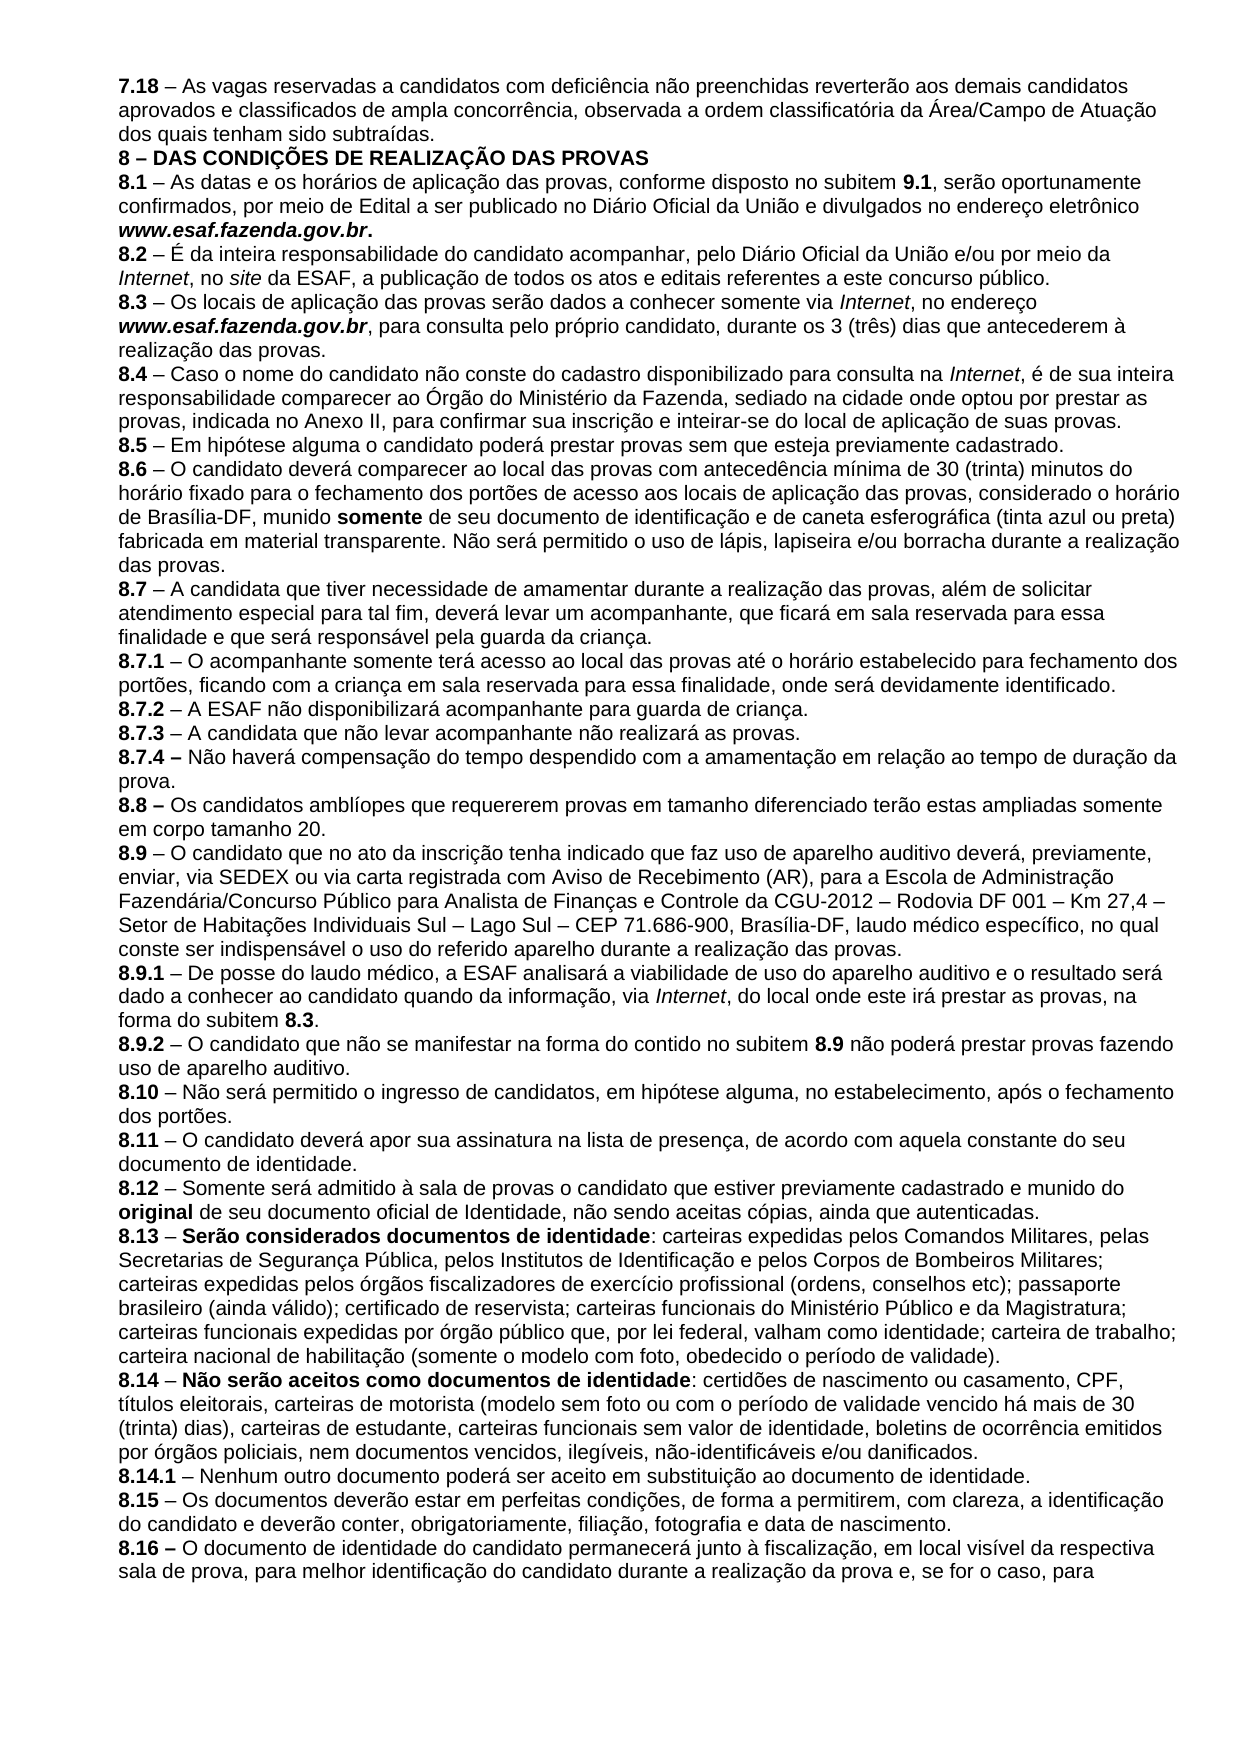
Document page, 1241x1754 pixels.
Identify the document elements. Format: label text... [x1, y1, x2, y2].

text 8.11 – O candidato deverá apor sua assinatura na lista de presença, de acordo com aquela constante do seu documento de identidade. [118, 1128, 1181, 1176]
text 8.2 – É da inteira responsabilidade do candidato acompanhar, pelo Diário Oficial da União e/ou por meio da Internet, no site da ESAF, a publicação de todos os atos e editais referentes a este concurso público. [118, 242, 1181, 289]
text 8.7 – A candidata que tiver necessidade de amamentar durante a realização das provas, além de solicitar atendimento especial para tal fim, deverá levar um acompanhante, que ficará em sala reservada para essa finalidade e que será responsável pela guarda da criança. [118, 577, 1181, 649]
text 8.8 – Os candidatos amblíopes que requererem provas em tamanho diferenciado terão estas ampliadas somente em corpo tamanho 20. [118, 793, 1181, 841]
text 8.12 – Somente será admitido à sala de provas o candidato que estiver previamente cadastrado e munido do original de seu documento oficial de Identidade, não sendo aceitas cópias, ainda que autenticadas. [118, 1176, 1181, 1224]
text 8.7.2 – A ESAF não disponibilizará acompanhante para guarda de criança. [118, 697, 1181, 721]
text 8.7.1 – O acompanhante somente terá acesso ao local das provas até o horário estabelecido para fechamento dos portões, ficando com a criança em sala reservada para essa finalidade, onde será devidamente identificado. [118, 649, 1181, 697]
text 8.3 – Os locais de aplicação das provas serão dados a conhecer somente via Internet, no endereço www.esaf.fazenda.gov.br, para consulta pelo próprio candidato, durante os 3 (três) dias que antecederem à realização das provas. [118, 289, 1181, 361]
text 8.14.1 – Nenhum outro documento poderá ser aceito em substituição ao documento de identidade. [118, 1463, 1181, 1487]
text 8.4 – Caso o nome do candidato não conste do cadastro disponibilizado para consulta na Internet, é de sua inteira responsabilidade comparecer ao Órgão do Ministério da Fazenda, sediado na cidade onde optou por prestar as provas, indicada no Anexo II, para confirmar sua inscrição e inteirar-se do local de aplicação de suas provas. [118, 361, 1181, 433]
text 8 – DAS CONDIÇÕES DE REALIZAÇÃO DAS PROVAS [118, 146, 1181, 170]
text 7.18 – As vagas reservadas a candidatos com deficiência não preenchidas reverterão aos demais candidatos aprovados e classificados de ampla concorrência, observada a ordem classificatória da Área/Campo de Atuação dos quais tenham sido subtraídas. [118, 74, 1181, 146]
text 8.7.3 – A candidata que não levar acompanhante não realizará as provas. [118, 721, 1181, 745]
text 8.5 – Em hipótese alguma o candidato poderá prestar provas sem que esteja previamente cadastrado. [118, 433, 1181, 457]
text 8.15 – Os documentos deverão estar em perfeitas condições, de forma a permitirem, com clareza, a identificação do candidato e deverão conter, obrigatoriamente, filiação, fotografia e data de nascimento. [118, 1487, 1181, 1535]
text 8.9.1 – De posse do laudo médico, a ESAF analisará a viabilidade de uso do aparelho auditivo e o resultado será dado a conhecer ao candidato quando da informação, via Internet, do local onde este irá prestar as provas, na forma do subitem 8.3. [118, 960, 1181, 1032]
text 8.14 – Não serão aceitos como documentos de identidade: certidões de nascimento ou casamento, CPF, títulos eleitorais, carteiras de motorista (modelo sem foto ou com o período de validade vencido há mais de 30 (trinta) dias), carteiras de estudante, carteiras funcionais sem valor de identidade, boletins de ocorrência emitidos por órgãos policiais, nem documentos vencidos, ilegíveis, não-identificáveis e/ou danificados. [118, 1368, 1181, 1463]
text 8.1 – As datas e os horários de aplicação das provas, conforme disposto no subitem 9.1, serão oportunamente confirmados, por meio de Edital a ser publicado no Diário Oficial da União e divulgados no endereço eletrônico www.esaf.fazenda.gov.br. [118, 170, 1181, 242]
text 8.16 – O documento de identidade do candidato permanecerá junto à fiscalização, em local visível da respectiva sala de prova, para melhor identificação do candidato durante a realização da prova e, se for o caso, para [118, 1535, 1181, 1583]
text 8.9.2 – O candidato que não se manifestar na forma do contido no subitem 8.9 não poderá prestar provas fazendo uso de aparelho auditivo. [118, 1032, 1181, 1080]
text 8.10 – Não será permitido o ingresso de candidatos, em hipótese alguma, no estabelecimento, após o fechamento dos portões. [118, 1080, 1181, 1128]
text 8.7.4 – Não haverá compensação do tempo despendido com a amamentação em relação ao tempo de duração da prova. [118, 745, 1181, 793]
text 8.9 – O candidato que no ato da inscrição tenha indicado que faz uso de aparelho auditivo deverá, previamente, enviar, via SEDEX ou via carta registrada com Aviso de Recebimento (AR), para a Escola de Administração Fazendária/Concurso Público para Analista de Finanças e Controle da CGU-2012 – Rodovia DF 001 – Km 27,4 – Setor de Habitações Individuais Sul – Lago Sul – CEP 71.686-900, Brasília-DF, laudo médico específico, no qual conste ser indispensável o uso do referido aparelho durante a realização das provas. [118, 841, 1181, 960]
text 8.6 – O candidato deverá comparecer ao local das provas com antecedência mínima de 30 (trinta) minutos do horário fixado para o fechamento dos portões de acesso aos locais de aplicação das provas, considerado o horário de Brasília-DF, munido somente de seu documento de identificação e de caneta esferográfica (tinta azul ou preta) fabricada em material transparente. Não será permitido o uso de lápis, lapiseira e/ou borracha durante a realização das provas. [118, 457, 1181, 577]
text 8.13 – Serão considerados documentos de identidade: carteiras expedidas pelos Comandos Militares, pelas Secretarias de Segurança Pública, pelos Institutos de Identificação e pelos Corpos de Bombeiros Militares; carteiras expedidas pelos órgãos fiscalizadores de exercício profissional (ordens, conselhos etc); passaporte brasileiro (ainda válido); certificado de reservista; carteiras funcionais do Ministério Público e da Magistratura; carteiras funcionais expedidas por órgão público que, por lei federal, valham como identidade; carteira de trabalho; carteira nacional de habilitação (somente o modelo com foto, obedecido o período de validade). [118, 1224, 1181, 1368]
